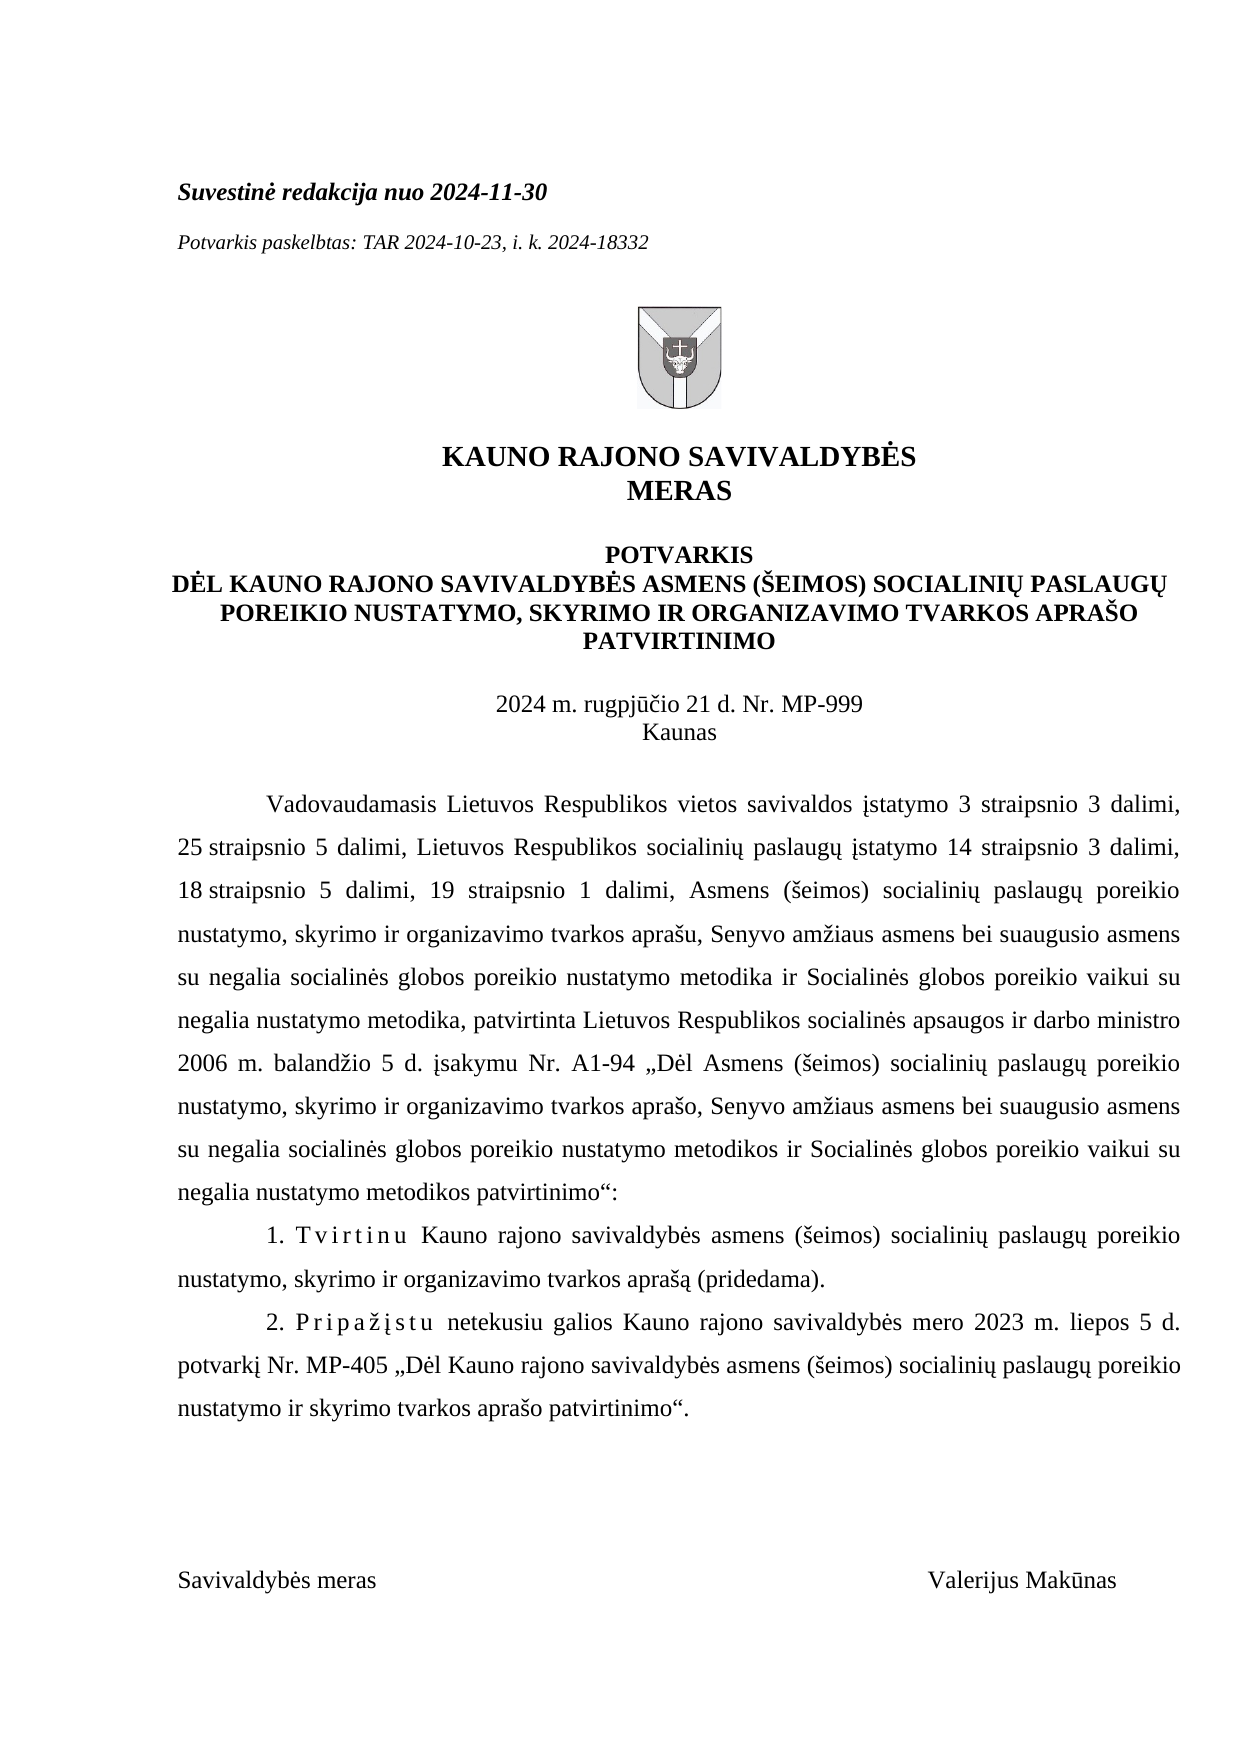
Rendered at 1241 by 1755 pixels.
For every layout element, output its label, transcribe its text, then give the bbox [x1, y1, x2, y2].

text Suvestinė redakcija nuo 2024-11-30 [177, 177, 1181, 206]
text DĖL KAUNO RAJONO SAVIVALDYBĖS ASMENS (ŠEIMOS) SOCIALINIŲ PASLAUGŲ POREIKIO NUSTATYMO, SKYRIMO IR ORGANIZAVIMO TVARKOS APRAŠO PATVIRTINIMO [158, 569, 1181, 655]
text POTVARKIS [177, 540, 1181, 569]
text Potvarkis paskelbtas: TAR 2024-10-23, i. k. 2024-18332 [177, 230, 1181, 254]
text MERAS [177, 473, 1181, 507]
text Savivaldybės meras Valerijus Makūnas [177, 1566, 1181, 1594]
text 1. Tvirtinu Kauno rajono savivaldybės asmens (šeimos) socialinių paslaugų poreikio nustatymo, skyrimo ir organizavimo tvarkos aprašą (pridedama). [177, 1221, 1181, 1292]
text KAUNO RAJONO SAVIVALDYBĖS [177, 439, 1181, 473]
text Kaunas [177, 717, 1181, 746]
text 2. Pripažįstu netekusiu galios Kauno rajono savivaldybės mero 2023 m. liepos 5 d. potvarkį Nr. MP-405 „Dėl Kauno rajono savivaldybės asmens (šeimos) socialinių paslaugų poreikio nustatymo ir skyrimo tvarkos aprašo patvirtinimo“. [177, 1307, 1181, 1422]
text 2024 m. rugpjūčio 21 d. Nr. MP-999 [177, 689, 1181, 717]
text Vadovaudamasis Lietuvos Respublikos vietos savivaldos įstatymo 3 straipsnio 3 dalimi, 25 straipsnio 5 dalimi, Lietuvos Respublikos socialinių paslaugų įstatymo 14 straipsnio 3 dalimi, 18 straipsnio 5 dalimi, 19 straipsnio 1 dalimi, Asmens (šeimos) socialinių paslaugų poreikio nustatymo, skyrimo ir organizavimo tvarkos aprašu, Senyvo amžiaus asmens bei suaugusio asmens su negalia socialinės globos poreikio nustatymo metodika ir Socialinės globos poreikio vaikui su negalia nustatymo metodika, patvirtinta Lietuvos Respublikos socialinės apsaugos ir darbo ministro 2006 m. balandžio 5 d. įsakymu Nr. A1-94 „Dėl Asmens (šeimos) socialinių paslaugų poreikio nustatymo, skyrimo ir organizavimo tvarkos aprašo, Senyvo amžiaus asmens bei suaugusio asmens su negalia socialinės globos poreikio nustatymo metodikos ir Socialinės globos poreikio vaikui su negalia nustatymo metodikos patvirtinimo“: [177, 789, 1181, 1206]
